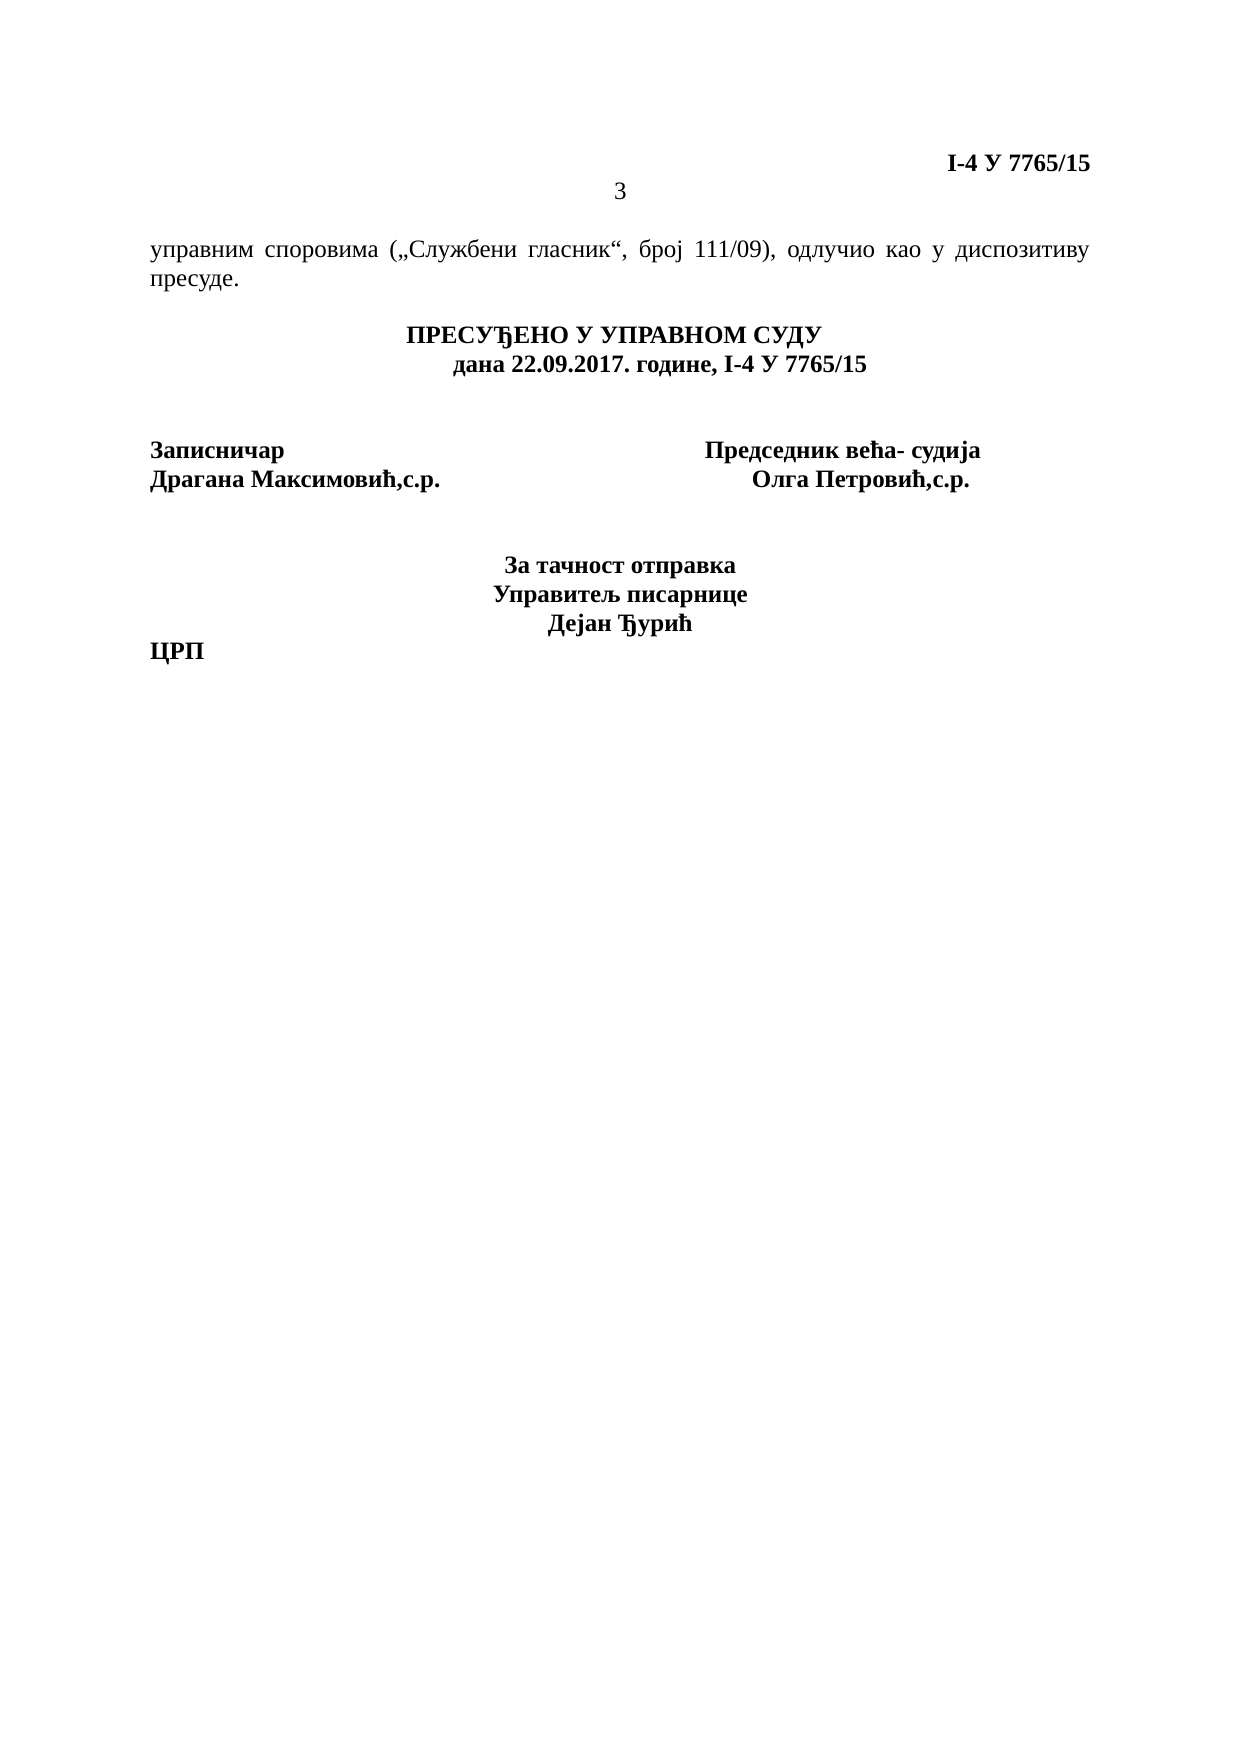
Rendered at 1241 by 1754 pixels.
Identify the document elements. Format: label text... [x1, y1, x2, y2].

text дана 22.09.2017. године, I-4 У 7765/15 [150, 349, 1090, 378]
text Управитељ писарнице [150, 579, 1090, 608]
text За тачност отправка [150, 550, 1090, 579]
text Дејан Ђурић [150, 608, 1090, 636]
text Записничар Председник већа- судија [150, 435, 1090, 464]
text Драгана Максимовић,с.р. Олга Петровић,с.р. [150, 464, 1090, 493]
text управним споровима („Службени гласник“, број 111/09), одлучио као у диспозитиву пресуде. [150, 234, 1090, 291]
text ЦРП [150, 636, 1090, 665]
text ПРЕСУЂЕНО У УПРАВНОМ СУДУ [150, 320, 1090, 349]
